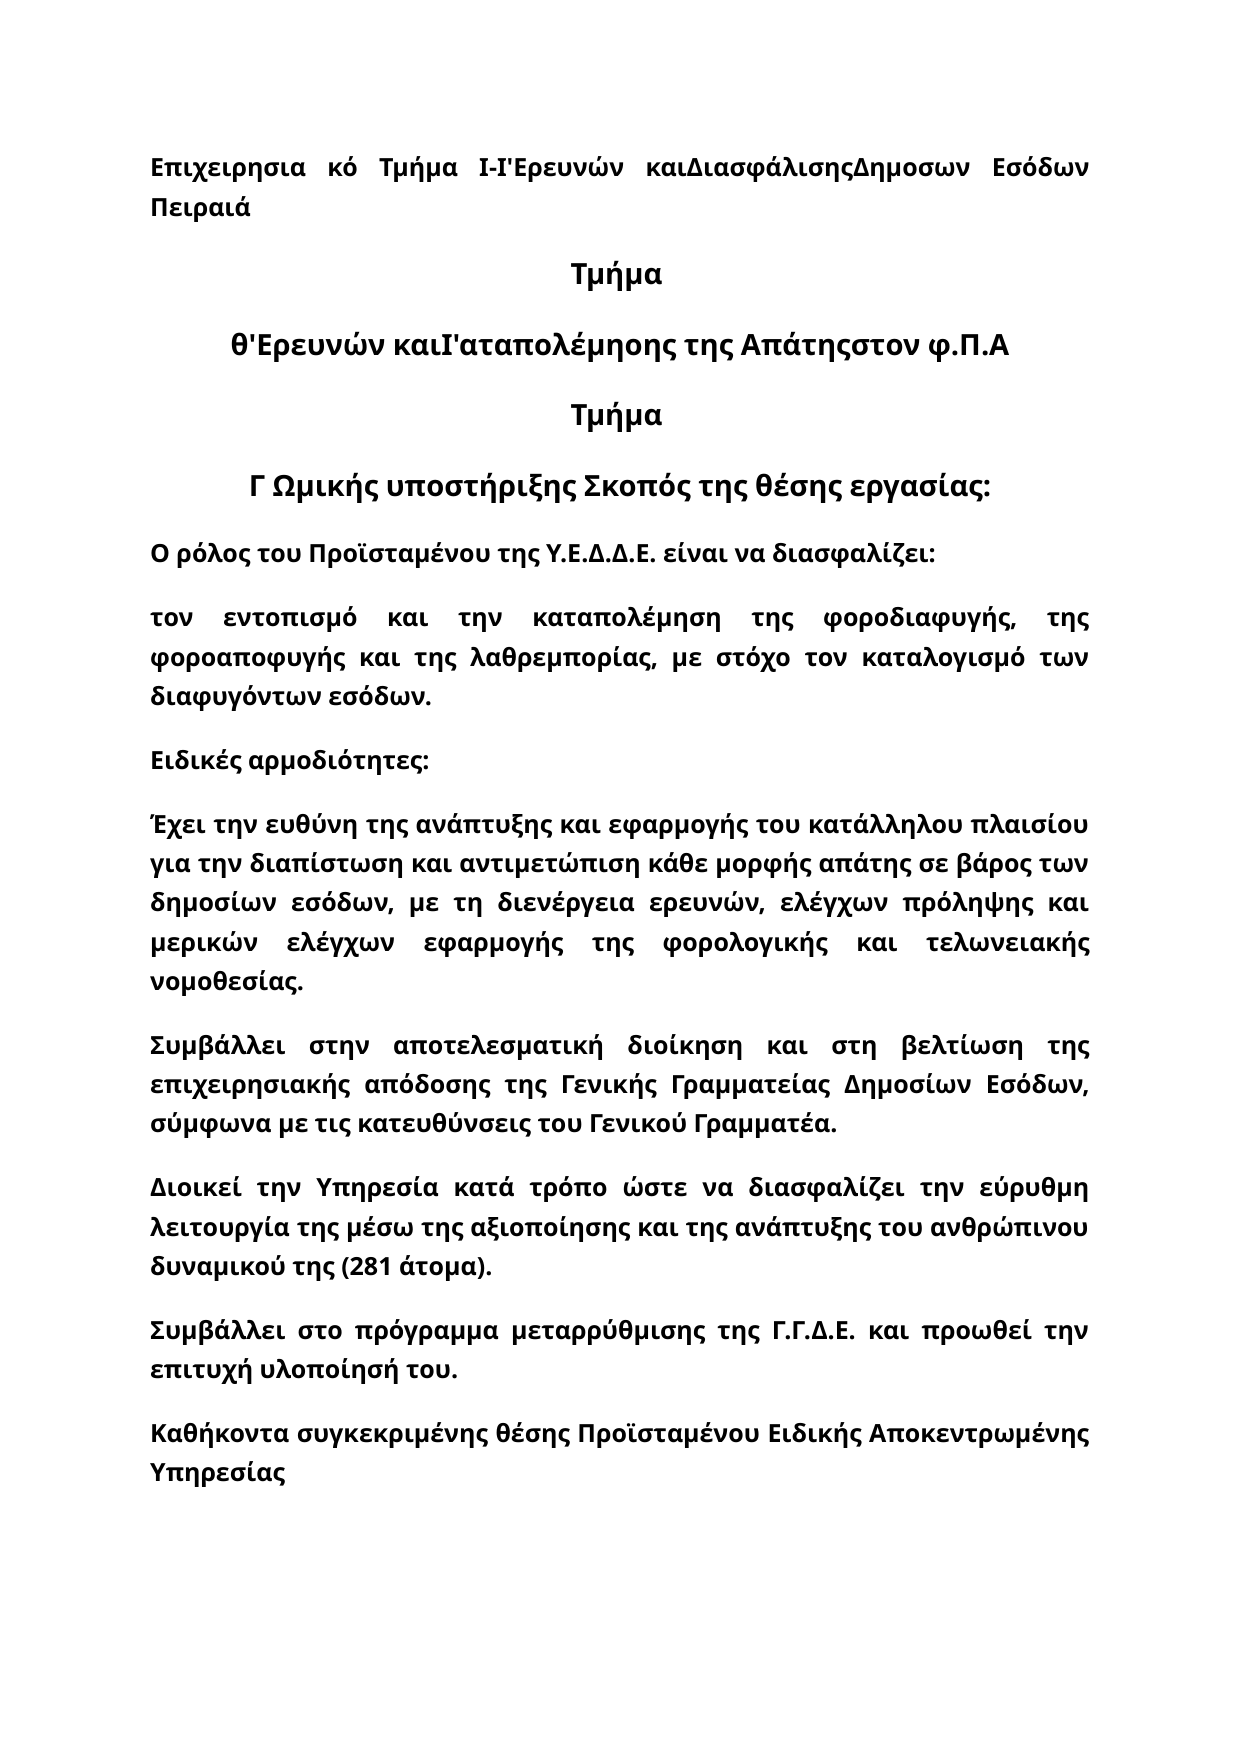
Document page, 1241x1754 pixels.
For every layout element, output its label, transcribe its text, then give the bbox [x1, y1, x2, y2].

text Έχει την ευθύνη της ανάπτυξης και εφαρμογής του κατάλληλου πλαισίου για την διαπίστωση και αντιμετώπιση κάθε μορφής απάτης σε βάρος των δημοσίων εσόδων, με τη διενέργεια ερευνών, ελέγχων πρόληψης και μερικών ελέγχων εφαρμογής της φορολογικής και τελωνειακής νομοθεσίας. [150, 807, 1090, 997]
subtitle Τμήμα [150, 253, 1090, 293]
text Ο ρόλος του Προϊσταμένου της Υ.Ε.Δ.Δ.Ε. είναι να διασφαλίζει: [150, 536, 1090, 570]
text Συμβάλλει στο πρόγραμμα μεταρρύθμισης της Γ.Γ.Δ.Ε. και προωθεί την επιτυχή υλοποίησή του. [150, 1312, 1090, 1386]
subtitle Γ Ωμικής υποστήριξης Σκοπός της θέσης εργασίας: [150, 465, 1090, 505]
text τον εντοπισμό και την καταπολέμηση της φοροδιαφυγής, της φοροαποφυγής και της λαθρεμπορίας, με στόχο τον καταλογισμό των διαφυγόντων εσόδων. [150, 600, 1090, 712]
text Επιχειρησια κό Τμήμα Ι-Ι'Ερευνών καιΔιασφάλισηςΔημοσων Εσόδων Πειραιά [150, 150, 1090, 223]
subtitle θ'Ερευνών καιΙ'αταπολέμηοης της Απάτηςστον φ.Π.A [150, 324, 1090, 364]
text Διοικεί την Υπηρεσία κατά τρόπο ώστε να διασφαλίζει την εύρυθμη λειτουργία της μέσω της αξιοποίησης και της ανάπτυξης του ανθρώπινου δυναμικού της (281 άτομα). [150, 1170, 1090, 1282]
text Ειδικές αρμοδιότητες: [150, 742, 1090, 777]
text Συμβάλλει στην αποτελεσματική διοίκηση και στη βελτίωση της επιχειρησιακής απόδοσης της Γενικής Γραμματείας Δημοσίων Εσόδων, σύμφωνα με τις κατευθύνσεις του Γενικού Γραμματέα. [150, 1027, 1090, 1140]
text Καθήκοντα συγκεκριμένης θέσης Προϊσταμένου Ειδικής Αποκεντρωμένης Υπηρεσίας [150, 1416, 1090, 1489]
subtitle Τμήμα [150, 394, 1090, 434]
